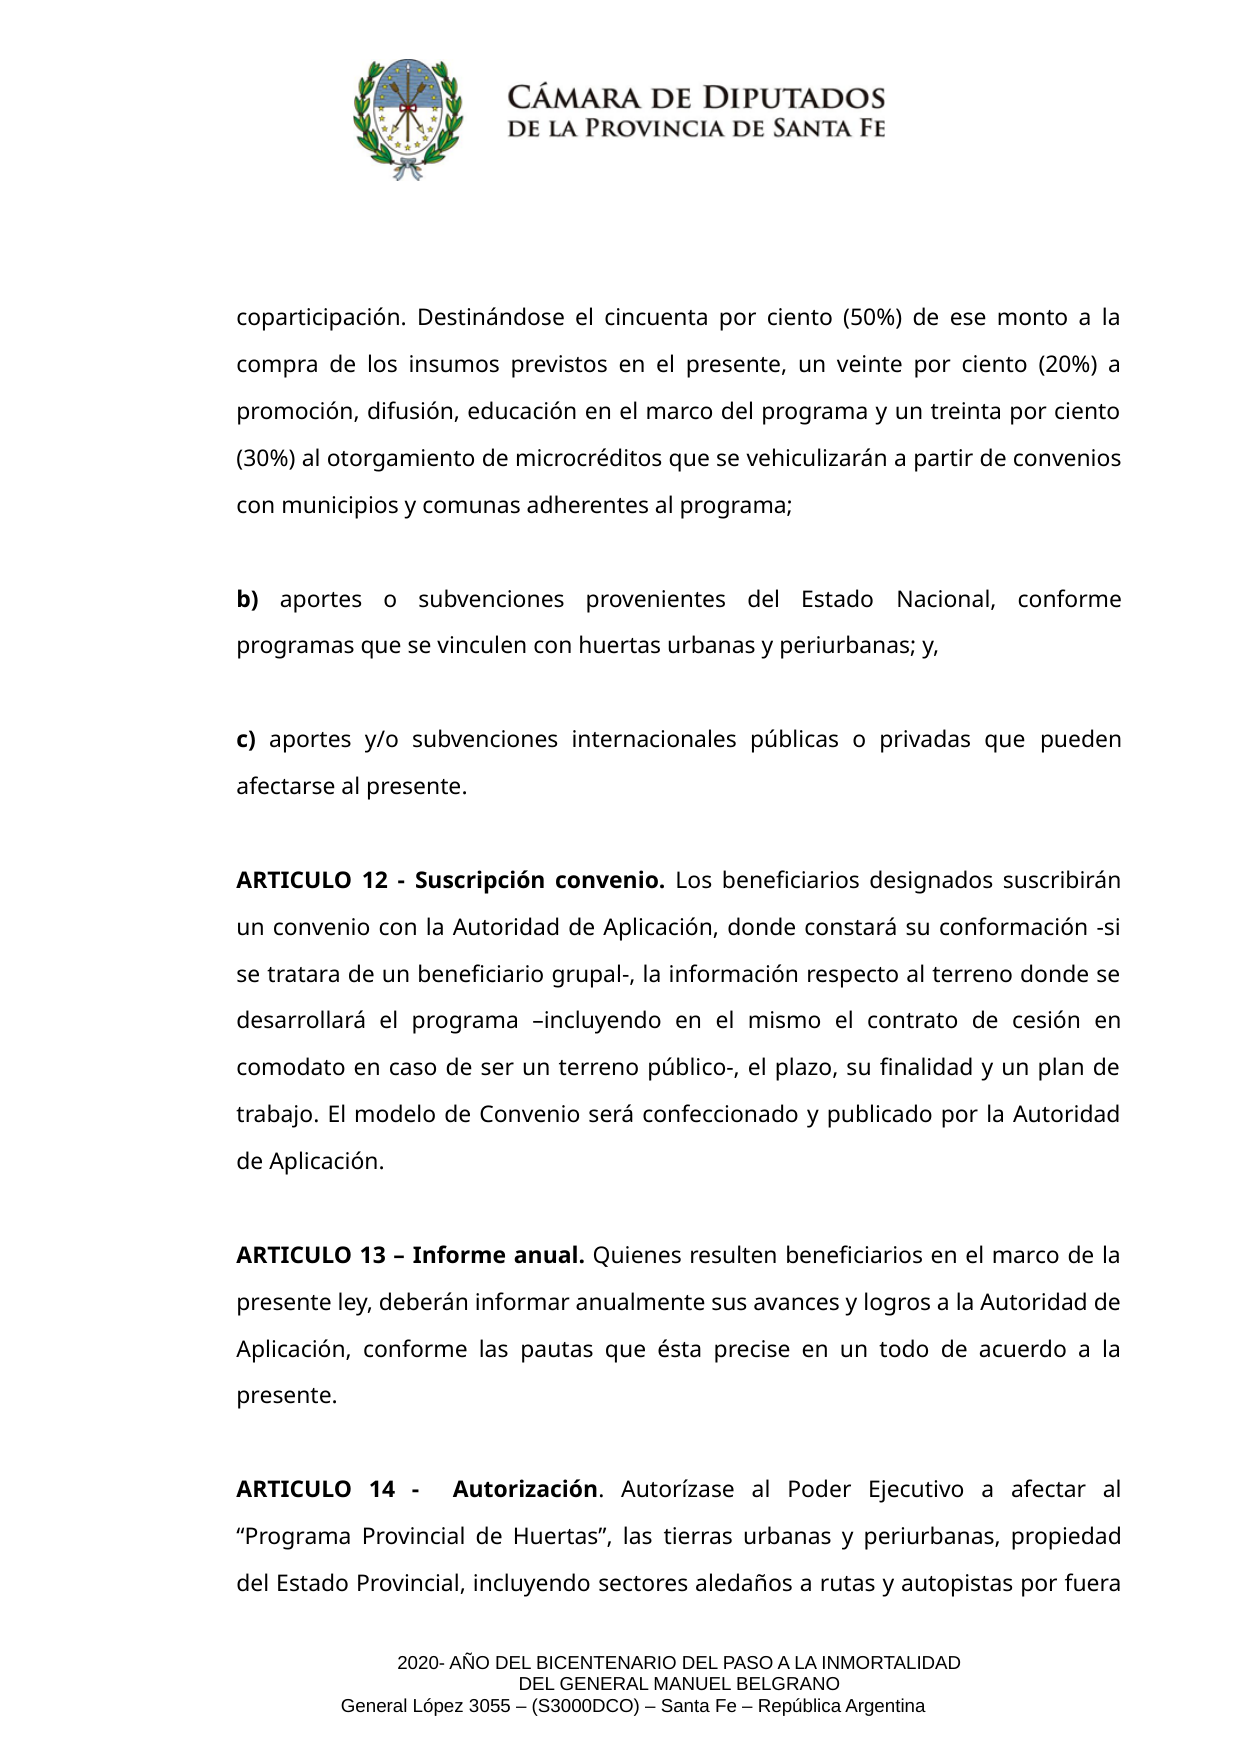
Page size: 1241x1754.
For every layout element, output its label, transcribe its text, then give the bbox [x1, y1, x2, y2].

text c) aportes y/o subvenciones internacionales públicas o privadas que pueden afectarse al presente. [236, 723, 1122, 801]
text ARTICULO 13 – Informe anual. Quienes resulten beneficiarios en el marco de la presente ley, deberán informar anualmente sus avances y logros a la Autoridad de Aplicación, conforme las pautas que ésta precise en un todo de acuerdo a la presente. [236, 1239, 1122, 1411]
text ARTICULO 12 - Suscripción convenio. Los beneficiarios designados suscribirán un convenio con la Autoridad de Aplicación, donde constará su conformación -si se tratara de un beneficiario grupal-, la información respecto al terreno donde se desarrollará el programa –incluyendo en el mismo el contrato de cesión en comodato en caso de ser un terreno público-, el plazo, su finalidad y un plan de trabajo. El modelo de Convenio será confeccionado y publicado por la Autoridad de Aplicación. [236, 864, 1122, 1176]
text coparticipación. Destinándose el cincuenta por ciento (50%) de ese monto a la compra de los insumos previstos en el presente, un veinte por ciento (20%) a promoción, difusión, educación en el marco del programa y un treinta por ciento (30%) al otorgamiento de microcréditos que se vehiculizarán a partir de convenios con municipios y comunas adherentes al programa; [236, 301, 1122, 520]
text b) aportes o subvenciones provenientes del Estado Nacional, conforme programas que se vinculen con huertas urbanas y periurbanas; y, [236, 582, 1122, 661]
text ARTICULO 14 - Autorización. Autorízase al Poder Ejecutivo a afectar al “Programa Provincial de Huertas”, las tierras urbanas y periurbanas, propiedad del Estado Provincial, incluyendo sectores aledaños a rutas y autopistas por fuera [236, 1473, 1122, 1598]
